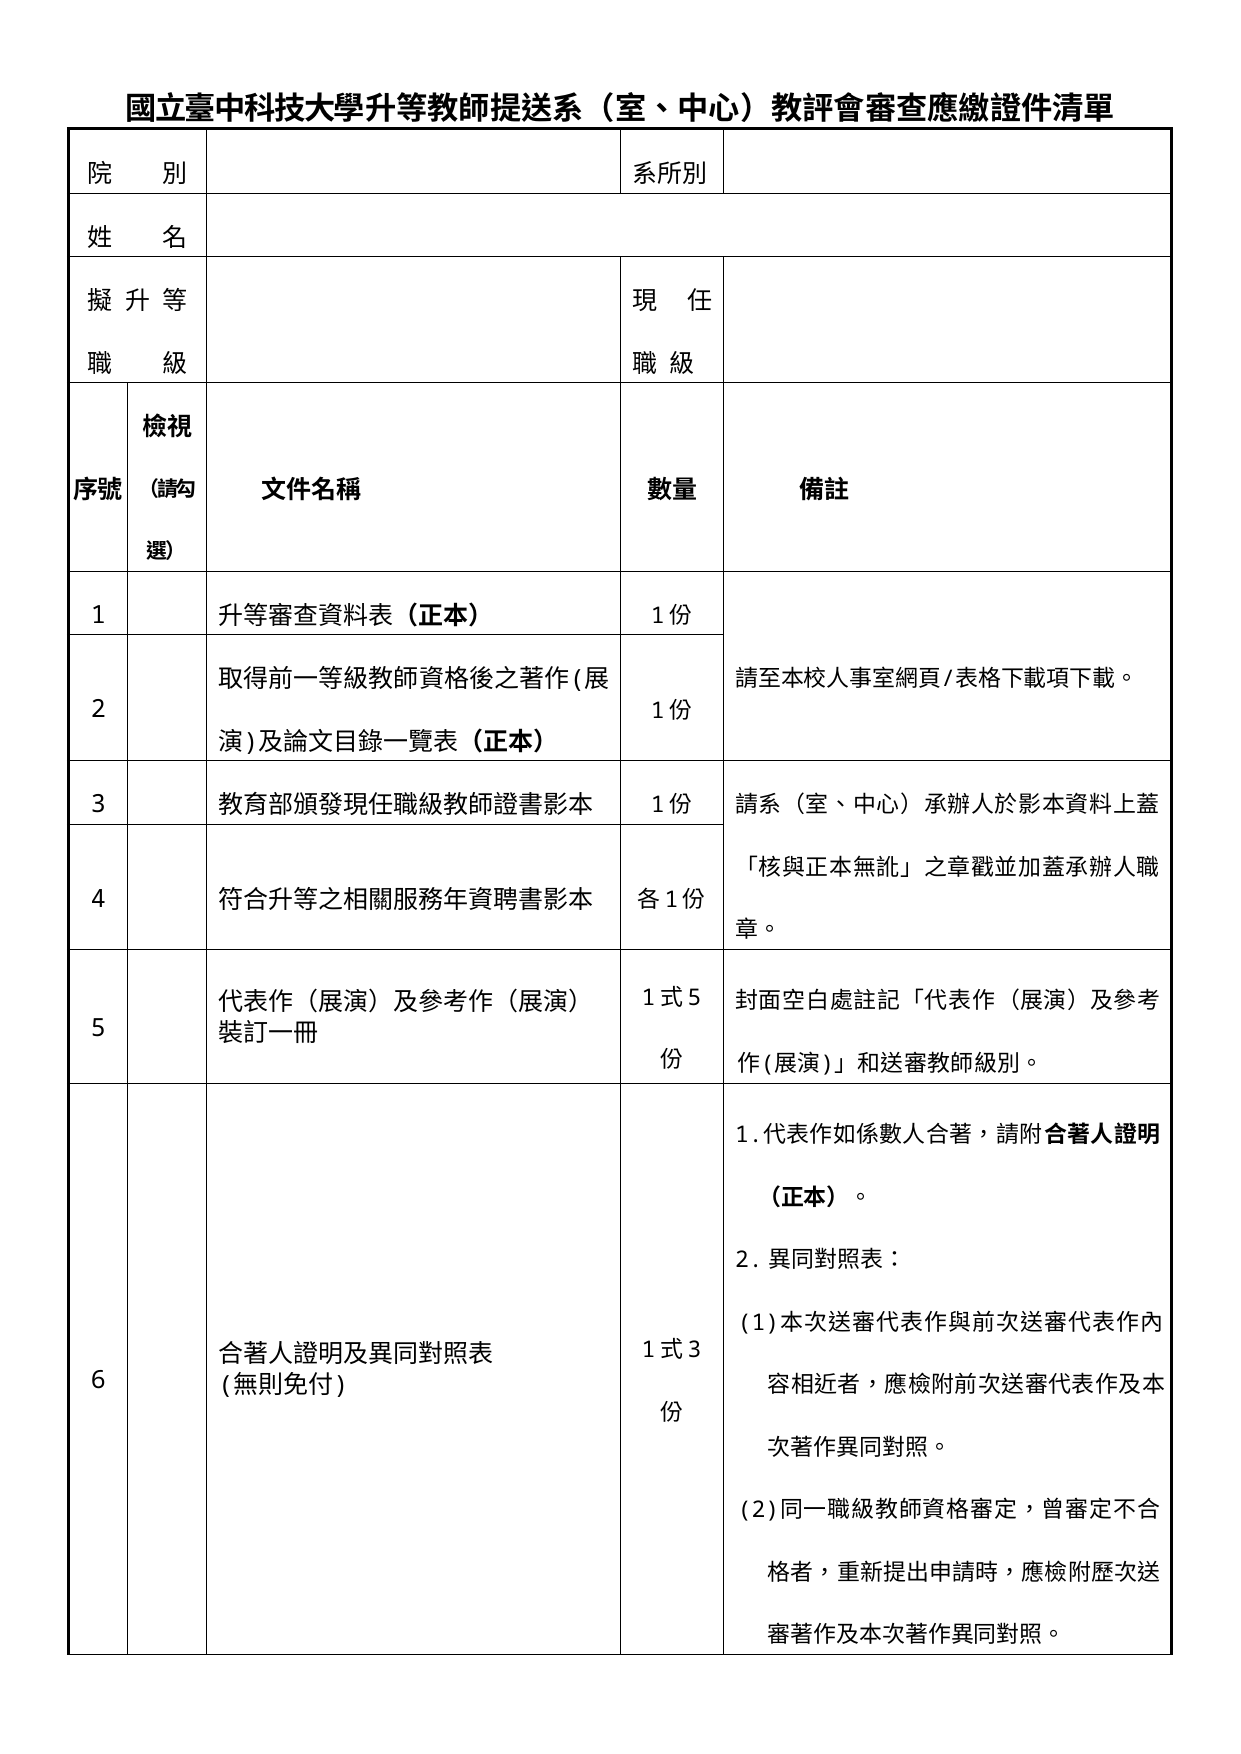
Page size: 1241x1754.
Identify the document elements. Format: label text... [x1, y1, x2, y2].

table_cell 備註 [724, 383, 1170, 571]
table_cell 合著人證明及異同對照表 (無則免付) [207, 1084, 620, 1653]
table_header [207, 130, 620, 193]
table_cell 文件名稱 [207, 383, 620, 571]
table_cell 4 [70, 825, 127, 949]
table_cell 數量 [621, 383, 723, 571]
table_header [724, 130, 1170, 193]
table_cell 3 [70, 761, 127, 824]
table_cell [128, 572, 206, 634]
table_cell 請至本校人事室網頁/表格下載項下載。 [724, 572, 1170, 760]
text 國立臺中科技大學升等教師提送系（室、中心）教評會審查應繳證件清單 [89, 64, 1152, 127]
table_header 院 別 [70, 130, 206, 193]
table_cell 代表作（展演）及參考作（展演） 裝訂一冊 [207, 950, 620, 1082]
table_cell 符合升等之相關服務年資聘書影本 [207, 825, 620, 949]
table_cell [128, 761, 206, 824]
table_cell [207, 194, 1170, 256]
table_cell 封面空白處註記「代表作（展演）及參考作(展演)」和送審教師級別。 [724, 950, 1170, 1082]
table_cell 姓 名 [70, 194, 206, 256]
table_cell 取得前一等級教師資格後之著作(展演)及論文目錄一覽表（正本） [207, 635, 620, 760]
table_cell [128, 635, 206, 760]
table_cell [128, 825, 206, 949]
table_cell 現 任職 級 [621, 257, 723, 382]
table_cell 1 [70, 572, 127, 634]
table_cell 1份 [621, 572, 723, 634]
table_cell 2 [70, 635, 127, 760]
table_header 系所別 [621, 130, 723, 193]
table_cell 檢視 （請勾選） [128, 383, 206, 571]
table_cell [128, 1084, 206, 1653]
table_cell 1份 [621, 635, 723, 760]
table_cell 教育部頒發現任職級教師證書影本 [207, 761, 620, 824]
table_cell [724, 257, 1170, 382]
table_cell 請系（室、中心）承辦人於影本資料上蓋「核與正本無訛」之章戳並加蓋承辦人職章。 [724, 761, 1170, 949]
table_cell 1份 [621, 761, 723, 824]
table_cell 1式3份 [621, 1084, 723, 1653]
table_cell 5 [70, 950, 127, 1082]
table_cell [128, 950, 206, 1082]
table_cell 升等審查資料表（正本） [207, 572, 620, 634]
table_cell 1式5份 [621, 950, 723, 1082]
table_cell 擬 升 等 職 級 [70, 257, 206, 382]
table_cell 6 [70, 1084, 127, 1653]
table_cell 1.代表作如係數人合著，請附合著人證明（正本）。 2. 異同對照表： (1)本次送審代表作與前次送審代表作內容相近者，應檢附前次送審代表作及本次著作異同對照。 (2)同一職級教師資格審定，曾審定不合格者，重新提出申請時，應檢附歷次送審著作及本次著作異同對照。 [724, 1084, 1170, 1653]
table_cell 序號 [70, 383, 127, 571]
table_cell 各1份 [621, 825, 723, 949]
table_cell [207, 257, 620, 382]
